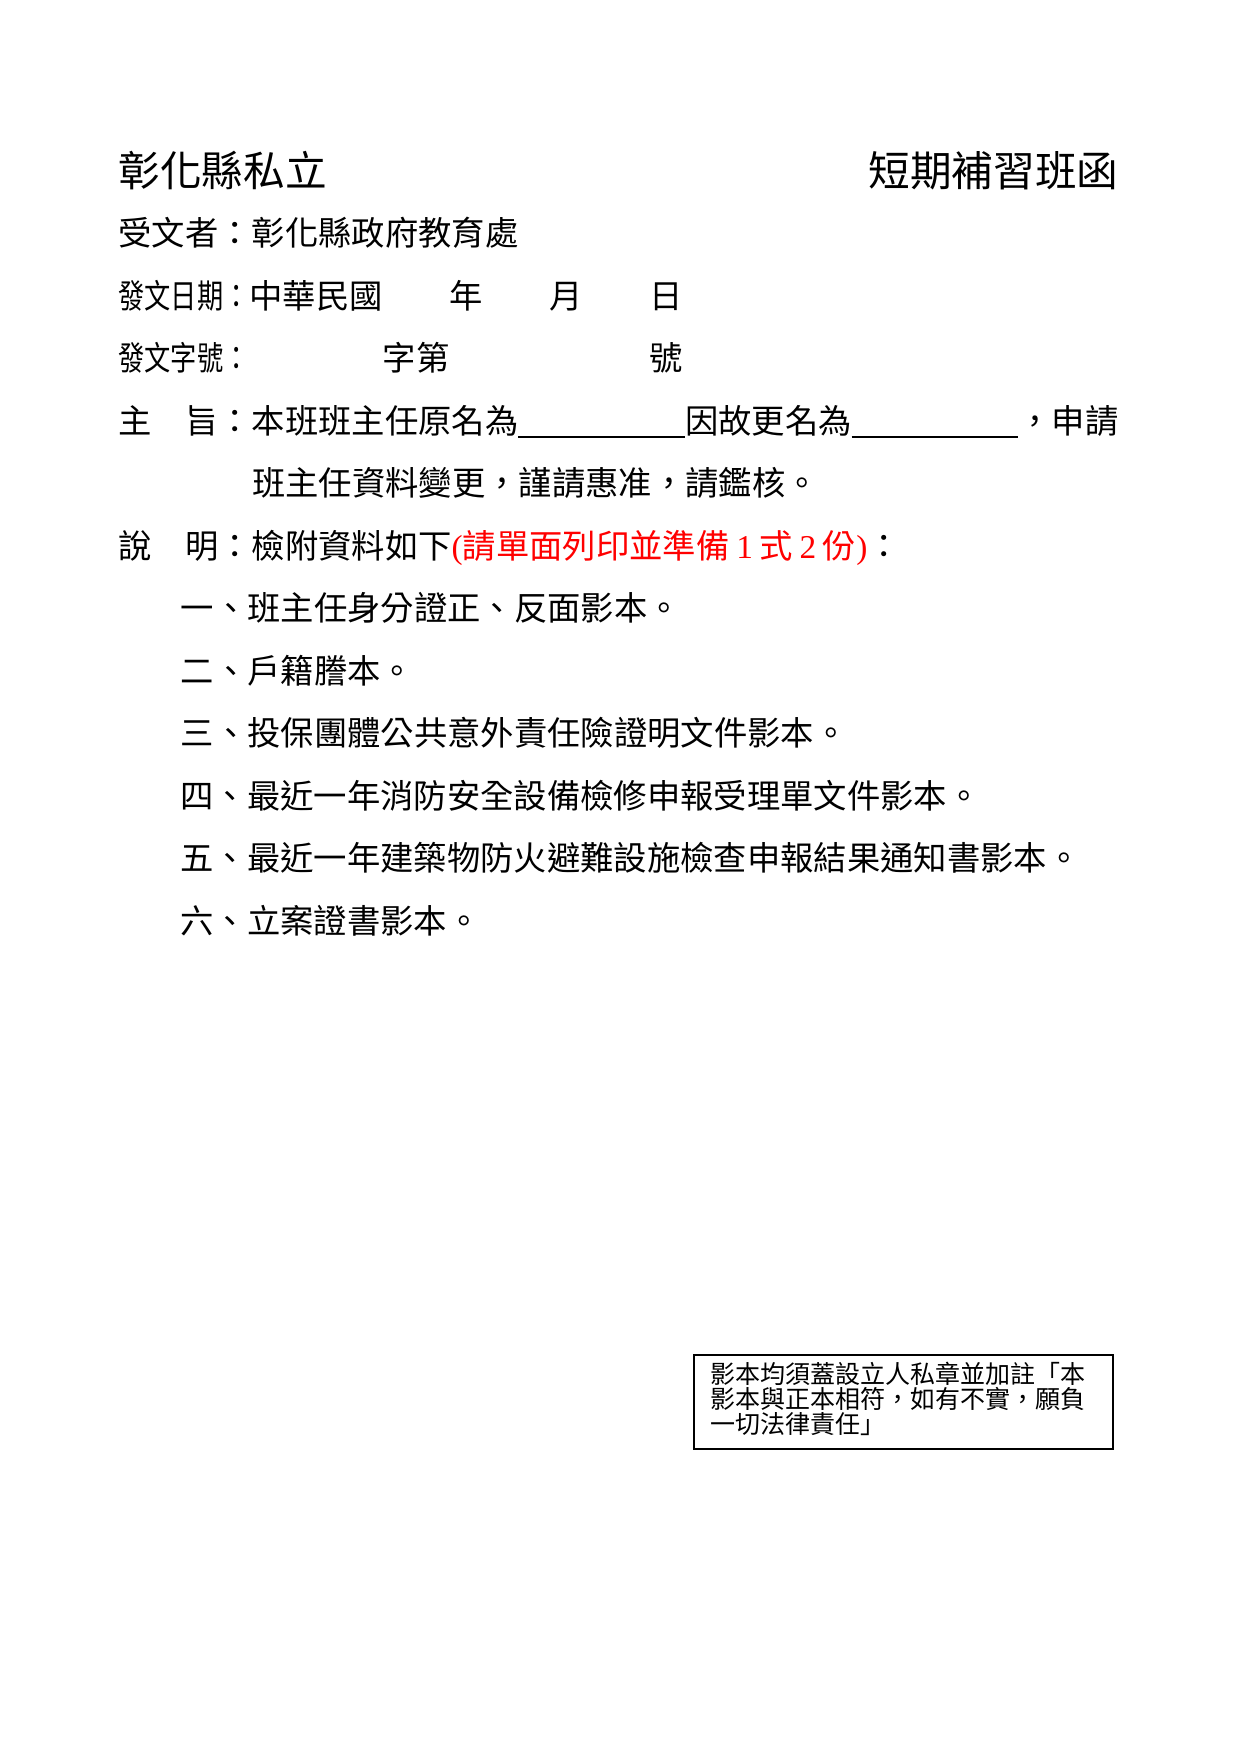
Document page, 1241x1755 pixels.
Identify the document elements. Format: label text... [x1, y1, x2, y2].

text 發文日期：中華民國 年 月 日 [118, 252, 1122, 314]
text 影本均須蓋設立人私章並加註「本影本與正本相符，如有不實，願負一切法律責任」 [710, 1363, 1097, 1438]
text 二、戶籍謄本。 [181, 627, 1122, 689]
text 發文字號： 字第 號 [118, 314, 1122, 377]
text 三、投保團體公共意外責任險證明文件影本。 [181, 689, 1122, 752]
text 主 旨：本班班主任原名為 因故更名為 ，申請班主任資料變更，謹請惠准，請鑑核。 [118, 377, 1122, 502]
text 彰化縣私立 短期補習班函 [118, 127, 1122, 189]
text 六、立案證書影本。 [180, 877, 1122, 939]
text 受文者：彰化縣政府教育處 [118, 189, 1122, 252]
text 說 明：檢附資料如下(請單面列印並準備1式2份)： [118, 502, 1122, 564]
text 四、最近一年消防安全設備檢修申報受理單文件影本。 [118, 752, 1122, 814]
text 一、班主任身分證正、反面影本。 [181, 564, 1122, 627]
text 五、最近一年建築物防火避難設施檢查申報結果通知書影本。 [180, 814, 1122, 877]
